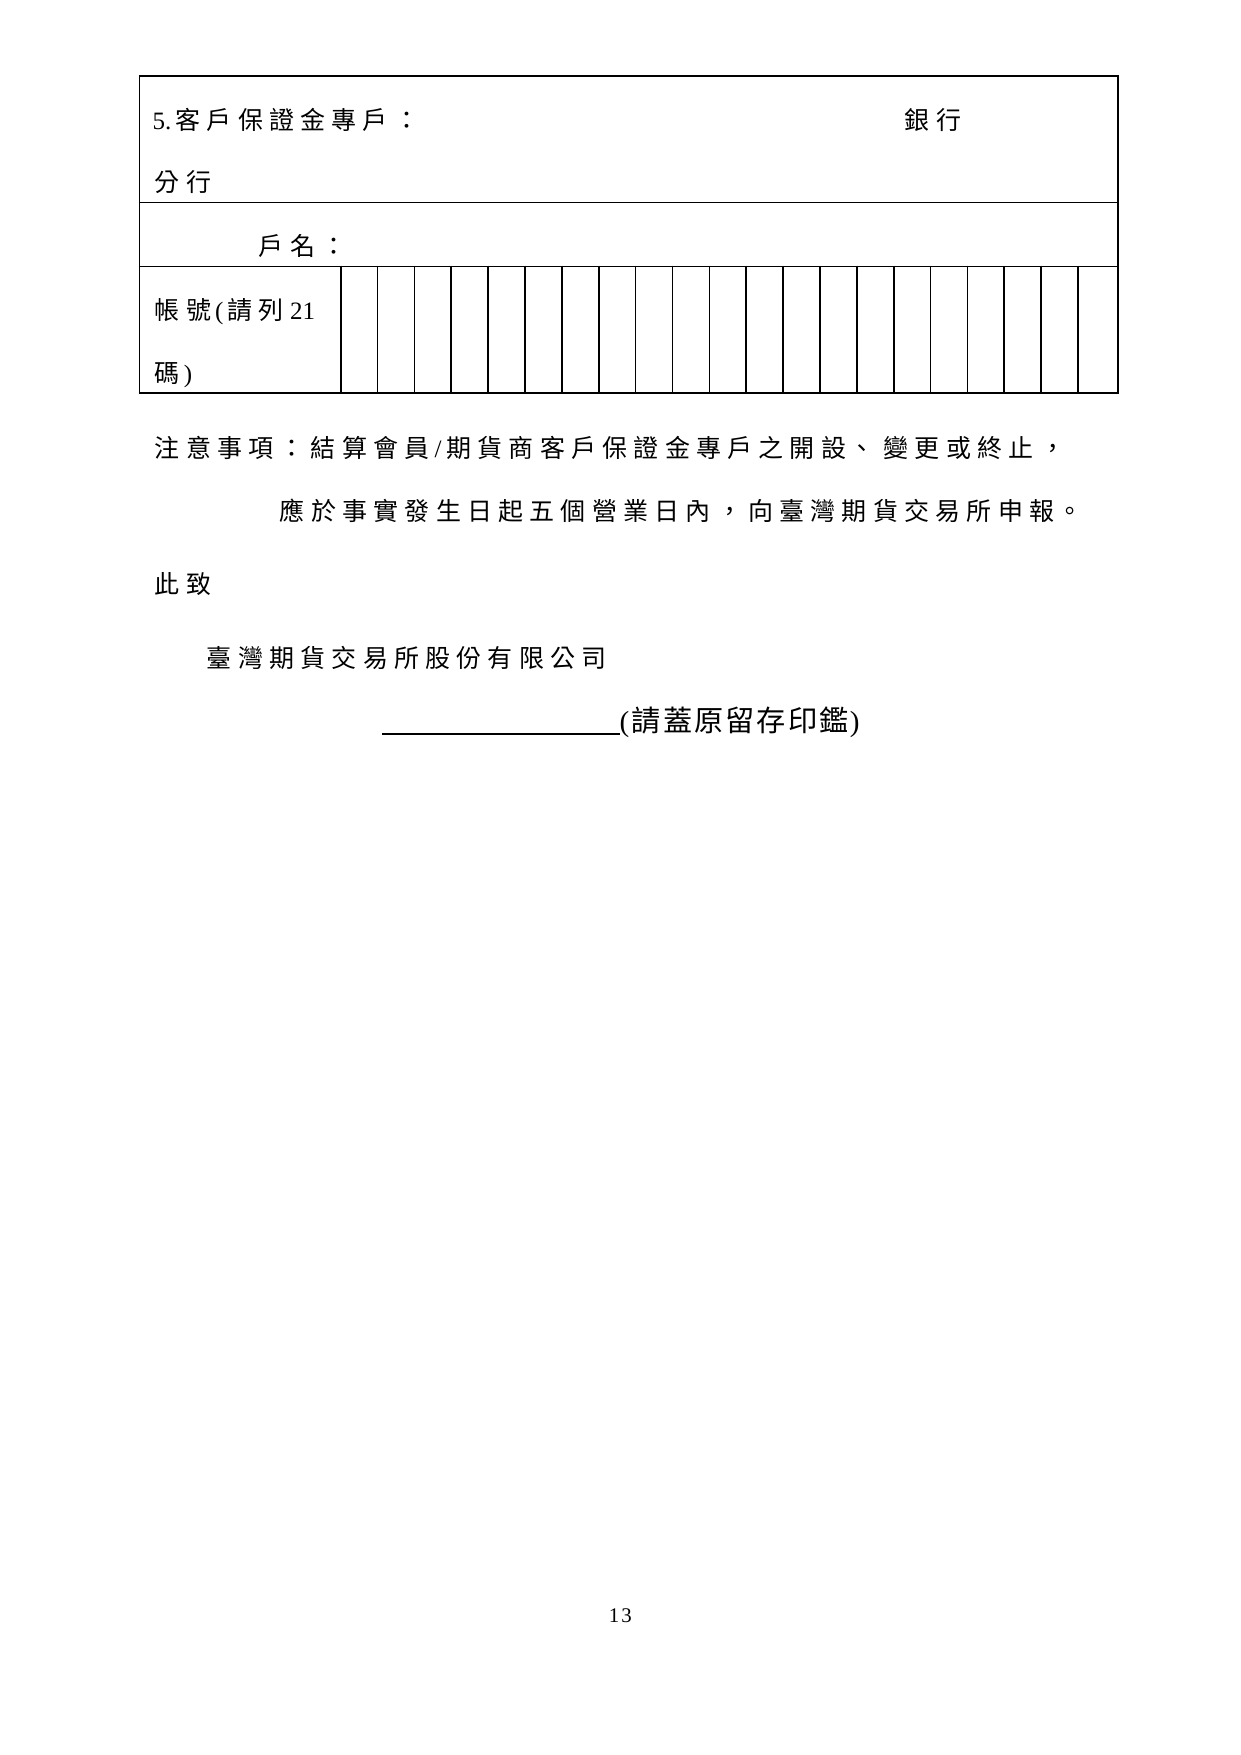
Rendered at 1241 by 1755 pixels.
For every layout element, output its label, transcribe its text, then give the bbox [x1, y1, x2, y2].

table_cell [415, 267, 450, 392]
text 此致 [147, 541, 1089, 604]
text 臺灣期貨交易所股份有限公司 [147, 615, 1089, 677]
table_cell [895, 267, 930, 392]
table_cell [931, 267, 967, 392]
table_cell [821, 267, 856, 392]
table_cell [452, 267, 487, 392]
table_cell [968, 267, 1003, 392]
table_cell 帳號(請列21碼) [140, 267, 340, 392]
table_cell [784, 267, 819, 392]
table_cell [526, 267, 561, 392]
table_cell 戶名： [140, 203, 1117, 266]
table_cell [378, 267, 414, 392]
table_cell 5.客戶保證金專戶： 銀行 分行 [140, 77, 1117, 202]
table_cell [710, 267, 745, 392]
table_cell [342, 267, 377, 392]
table_cell [1079, 267, 1117, 392]
table_cell [1005, 267, 1040, 392]
text 注意事項：結算會員/期貨商客戶保證金專戶之開設、變更或終止，應於事實發生日起五個營業日內，向臺灣期貨交易所申報。 [147, 405, 1089, 530]
table_cell [636, 267, 672, 392]
table_cell [1042, 267, 1077, 392]
table_cell [858, 267, 893, 392]
table_cell [600, 267, 635, 392]
table_cell [563, 267, 598, 392]
table_cell [489, 267, 524, 392]
table_cell [673, 267, 709, 392]
text (請蓋原留存印鑑) [151, 677, 1148, 740]
table_cell [747, 267, 782, 392]
